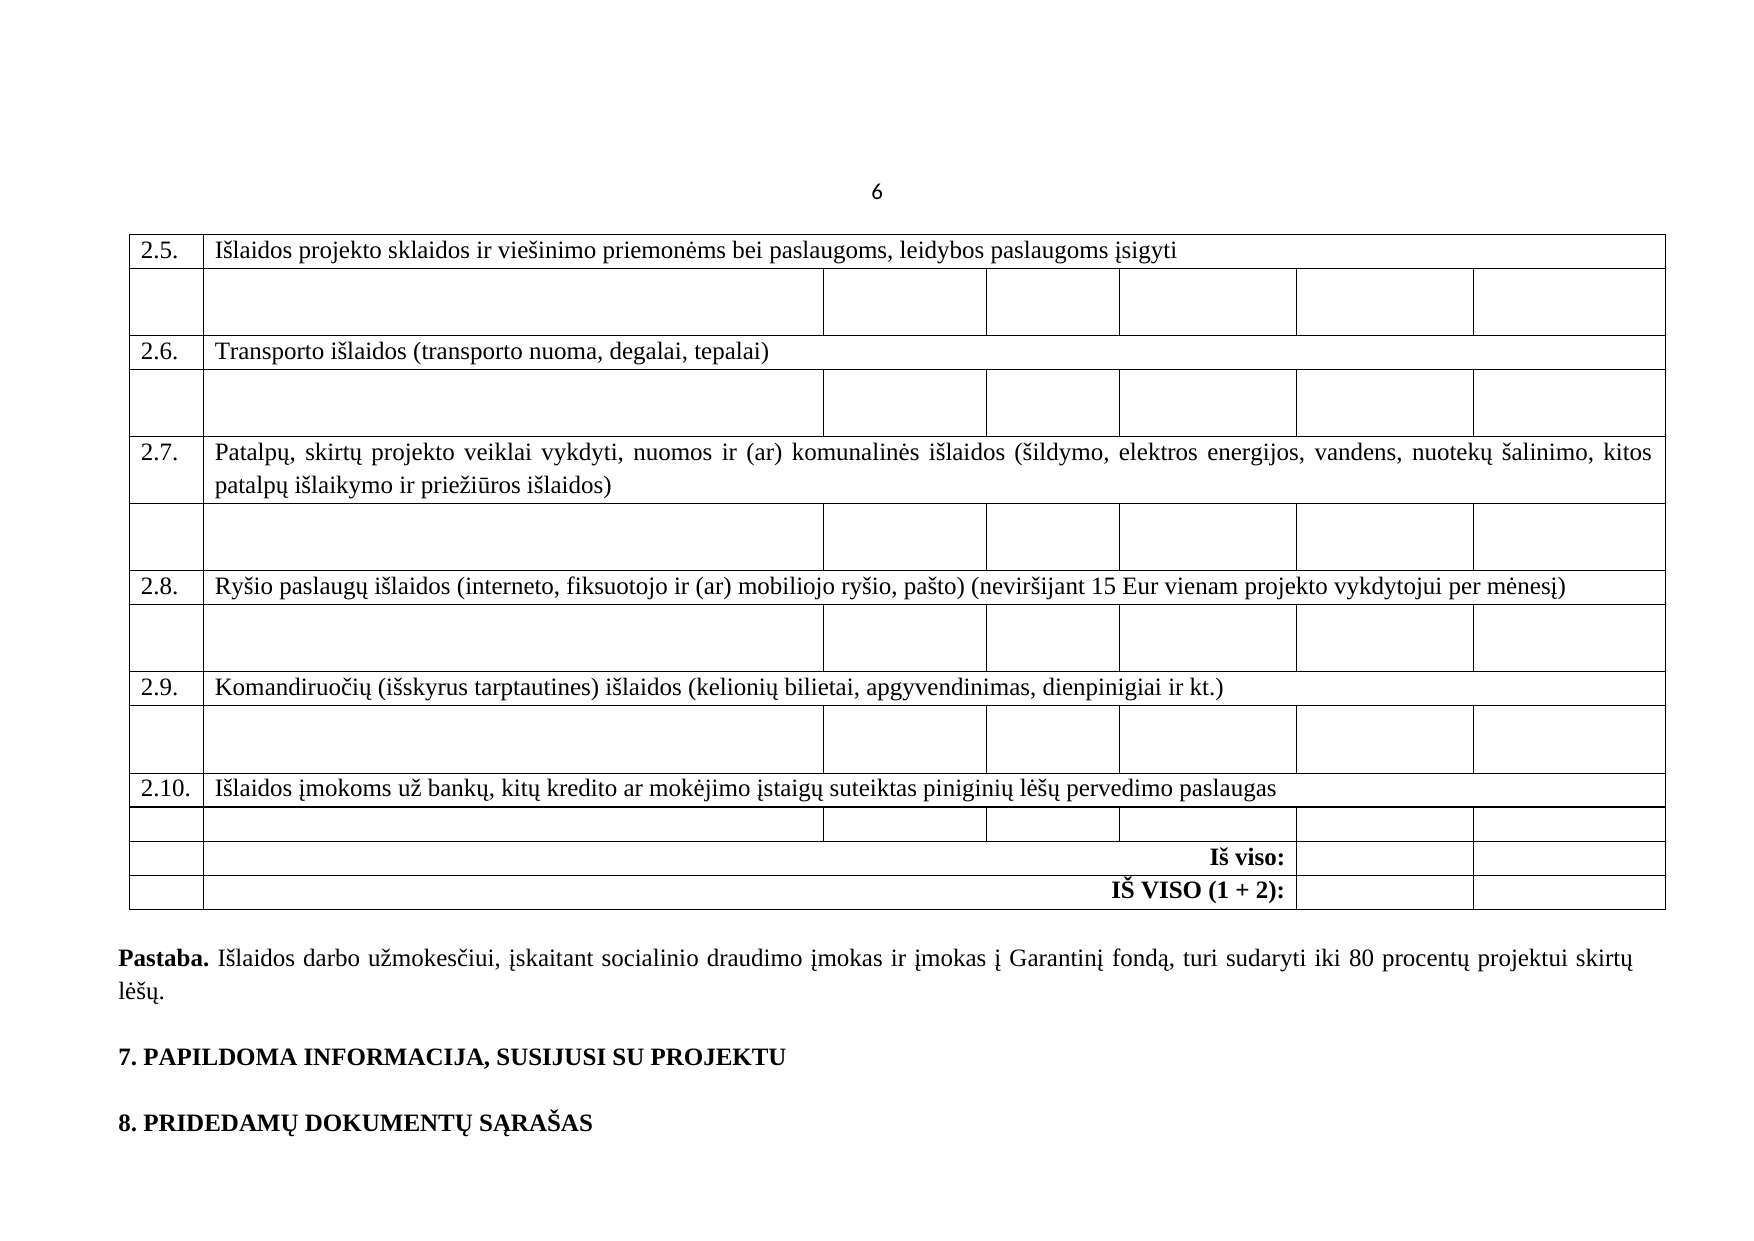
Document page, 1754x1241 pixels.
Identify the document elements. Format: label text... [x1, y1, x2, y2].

table_cell [204, 706, 823, 772]
table_cell [204, 504, 823, 570]
table_cell 2.5. [130, 235, 203, 268]
table_cell [1297, 605, 1473, 671]
table_cell [1474, 706, 1665, 772]
table_cell [1120, 370, 1296, 436]
table_cell Išlaidos įmokoms už bankų, kitų kredito ar mokėjimo įstaigų suteiktas piniginių lėšų pervedimo paslaugas [204, 774, 1665, 806]
table_cell [204, 605, 823, 671]
table_cell [1474, 842, 1665, 874]
table_cell [1474, 504, 1665, 570]
table_cell [1120, 605, 1296, 671]
table_cell [1474, 370, 1665, 436]
table_cell [1297, 370, 1473, 436]
text 7. PAPILDOMA INFORMACIJA, SUSIJUSI SU PROJEKTU [118, 1042, 1636, 1071]
table_cell [824, 605, 986, 671]
table_cell [1474, 876, 1665, 909]
table_cell Transporto išlaidos (transporto nuoma, degalai, tepalai) [204, 336, 1665, 369]
table_cell [130, 504, 203, 570]
table_cell [1120, 808, 1296, 841]
table_cell [824, 808, 986, 841]
table_cell [130, 706, 203, 772]
table_cell [1474, 269, 1665, 335]
table_cell [1297, 808, 1473, 841]
table_cell [130, 370, 203, 436]
table_cell [204, 370, 823, 436]
table_cell IŠ VISO (1 + 2): [204, 876, 1296, 909]
table_cell [1297, 706, 1473, 772]
table_cell [987, 605, 1119, 671]
table_cell [130, 808, 203, 841]
table_cell 2.10. [130, 774, 203, 806]
text Pastaba. Išlaidos darbo užmokesčiui, įskaitant socialinio draudimo įmokas ir įmokas į Garantinį fondą, turi sudaryti iki 80 procentų projektui skirtų lėšų. [118, 943, 1636, 1004]
table_cell Ryšio paslaugų išlaidos (interneto, fiksuotojo ir (ar) mobiliojo ryšio, pašto) (neviršijant 15 Eur vienam projekto vykdytojui per mėnesį) [204, 571, 1665, 604]
table_cell [987, 808, 1119, 841]
table_cell Išlaidos projekto sklaidos ir viešinimo priemonėms bei paslaugoms, leidybos paslaugoms įsigyti [204, 235, 1665, 268]
table_cell [204, 269, 823, 335]
table_cell 2.6. [130, 336, 203, 369]
table_cell [987, 269, 1119, 335]
table_cell [1120, 706, 1296, 772]
table_cell [1297, 842, 1473, 874]
table_cell [987, 370, 1119, 436]
table_cell Komandiruočių (išskyrus tarptautines) išlaidos (kelionių bilietai, apgyvendinimas, dienpinigiai ir kt.) [204, 672, 1665, 705]
table_cell [824, 370, 986, 436]
table_cell 2.8. [130, 571, 203, 604]
table_cell [987, 706, 1119, 772]
table_cell [1474, 605, 1665, 671]
table_cell [204, 808, 823, 841]
table_cell [1474, 808, 1665, 841]
table_cell [824, 269, 986, 335]
table_cell [130, 269, 203, 335]
table_cell [130, 842, 203, 874]
table_cell [1297, 876, 1473, 909]
table_cell 2.9. [130, 672, 203, 705]
table_cell 2.7. [130, 437, 203, 503]
table_cell Iš viso: [204, 842, 1296, 874]
table_cell [1120, 504, 1296, 570]
table_cell [824, 706, 986, 772]
table_cell [1120, 269, 1296, 335]
table_cell [130, 605, 203, 671]
table_cell [1297, 504, 1473, 570]
table_cell [824, 504, 986, 570]
table_cell [130, 876, 203, 909]
table_cell Patalpų, skirtų projekto veiklai vykdyti, nuomos ir (ar) komunalinės išlaidos (šildymo, elektros energijos, vandens, nuotekų šalinimo, kitos patalpų išlaikymo ir priežiūros išlaidos) [204, 437, 1665, 503]
text 8. PRIDEDAMŲ DOKUMENTŲ SĄRAŠAS [118, 1108, 1636, 1137]
table_cell [1297, 269, 1473, 335]
table_cell [987, 504, 1119, 570]
